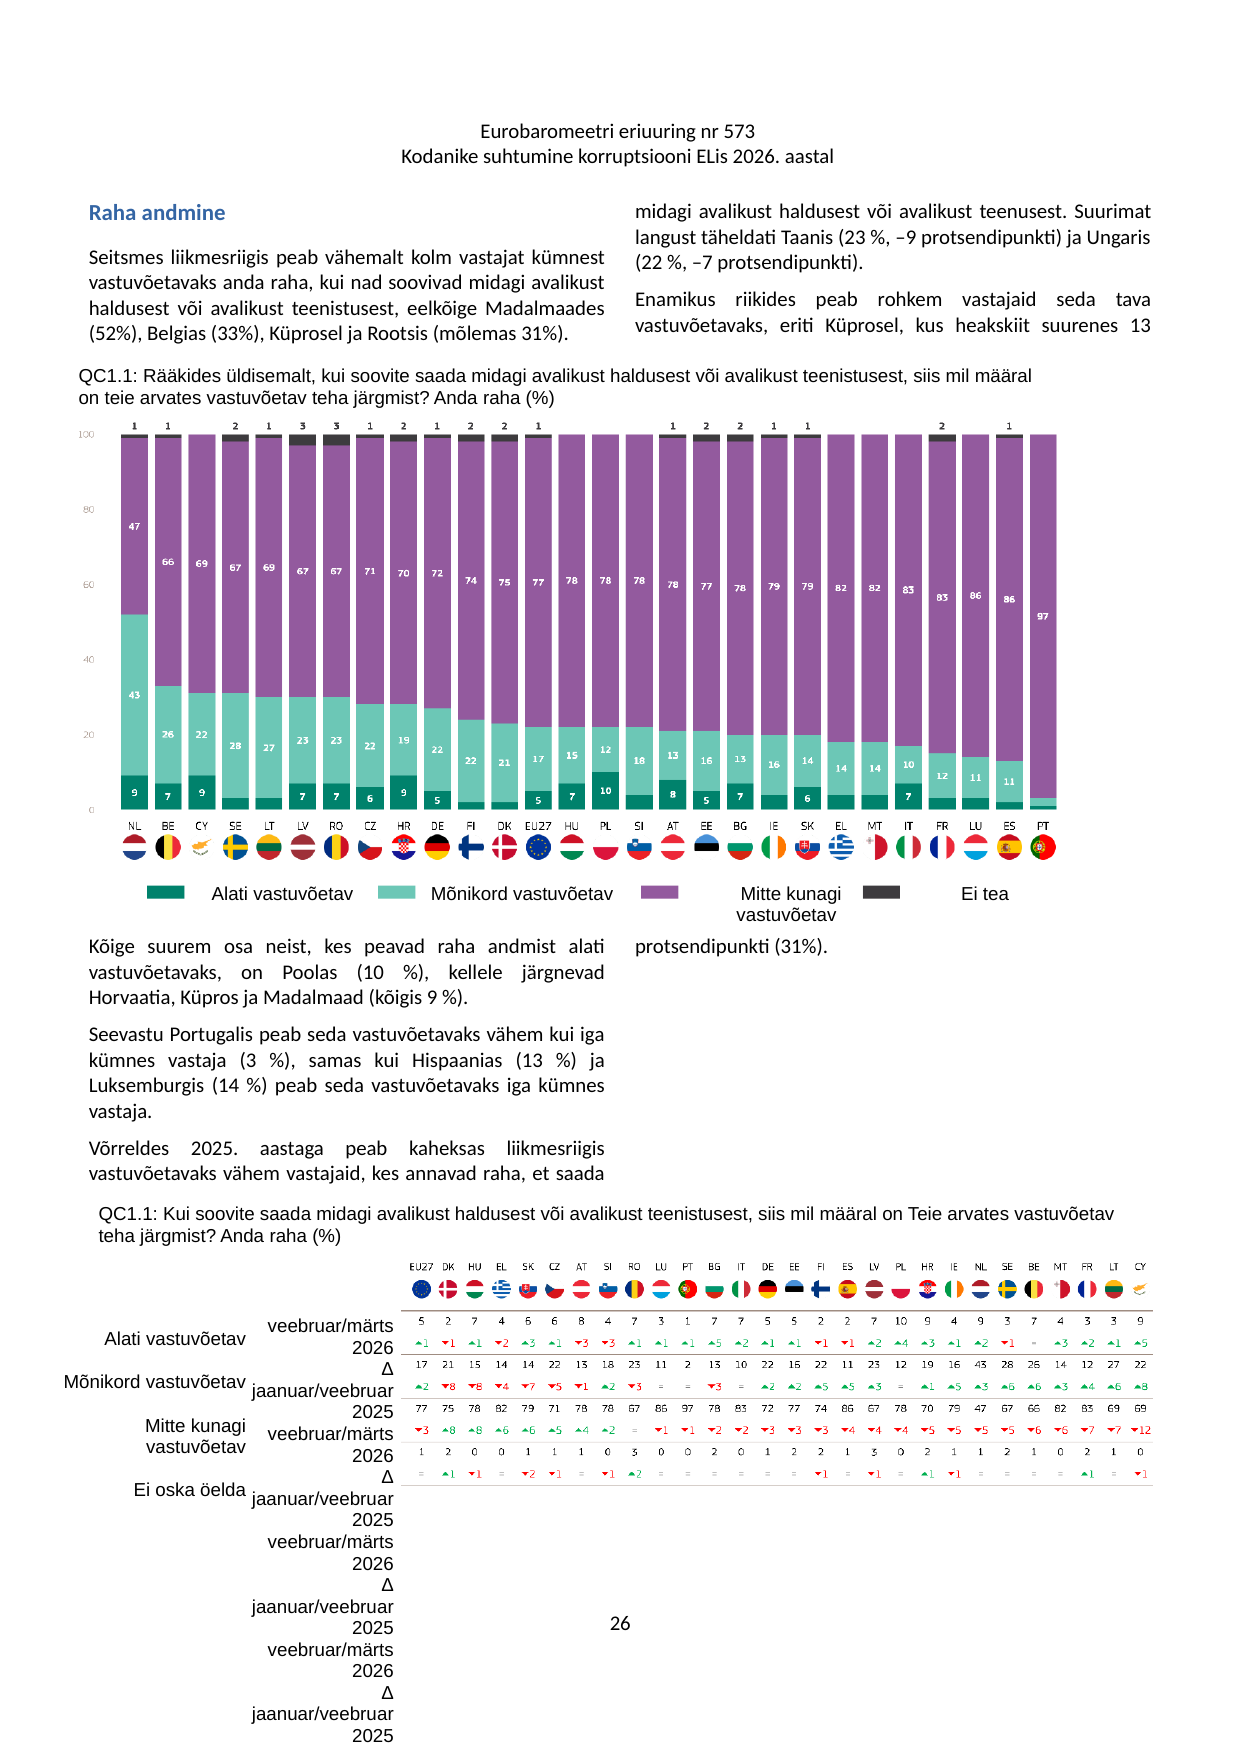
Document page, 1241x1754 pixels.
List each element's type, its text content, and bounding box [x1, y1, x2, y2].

text Enamikus riikides peab rohkem vastajaid seda tava vastuvõetavaks, eriti Küprosel, kus heakskiit suurenes 13 protsendipunkti (31%). [635, 287, 1152, 959]
text Võrreldes 2025. aastaga peab kaheksas liikmesriigis vastuvõetavaks vähem vastajaid, kes annavad raha, et saada [88, 1135, 605, 1186]
text Seevastu Portugalis peab seda vastuvõetavaks vähem kui iga kümnes vastaja (3 %), samas kui Hispaanias (13 %) ja Luksemburgis (14 %) peab seda vastuvõetavaks iga kümnes vastaja. [88, 1022, 605, 1123]
picture [143, 885, 900, 906]
text Seitsmes liikmesriigis peab vähemalt kolm vastajat kümnest vastuvõetavaks anda raha, kui nad soovivad midagi avalikust haldusest või avalikust teenistusest, eelkõige Madalmaades (52%), Belgias (33%), Küprosel ja Rootsis (mõlemas 31%). [88, 244, 605, 346]
text midagi avalikust haldusest või avalikust teenusest. Suurimat langust täheldati Taanis (23 %, –9 protsendipunkti) ja Ungaris (22 %, –7 protsendipunkti). [635, 198, 1152, 275]
text Kõige suurem osa neist, kes peavad raha andmist alati vastuvõetavaks, on Poolas (10 %), kellele järgnevad Horvaatia, Küpros ja Madalmaad (kõigis 9 %). [88, 358, 605, 415]
text Kõige suurem osa neist, kes peavad raha andmist alati vastuvõetavaks, on Poolas (10 %), kellele järgnevad Horvaatia, Küpros ja Madalmaad (kõigis 9 %). [88, 865, 605, 1010]
picture [72, 415, 1064, 865]
text Raha andmine [88, 198, 605, 226]
picture [401, 1253, 1153, 1488]
